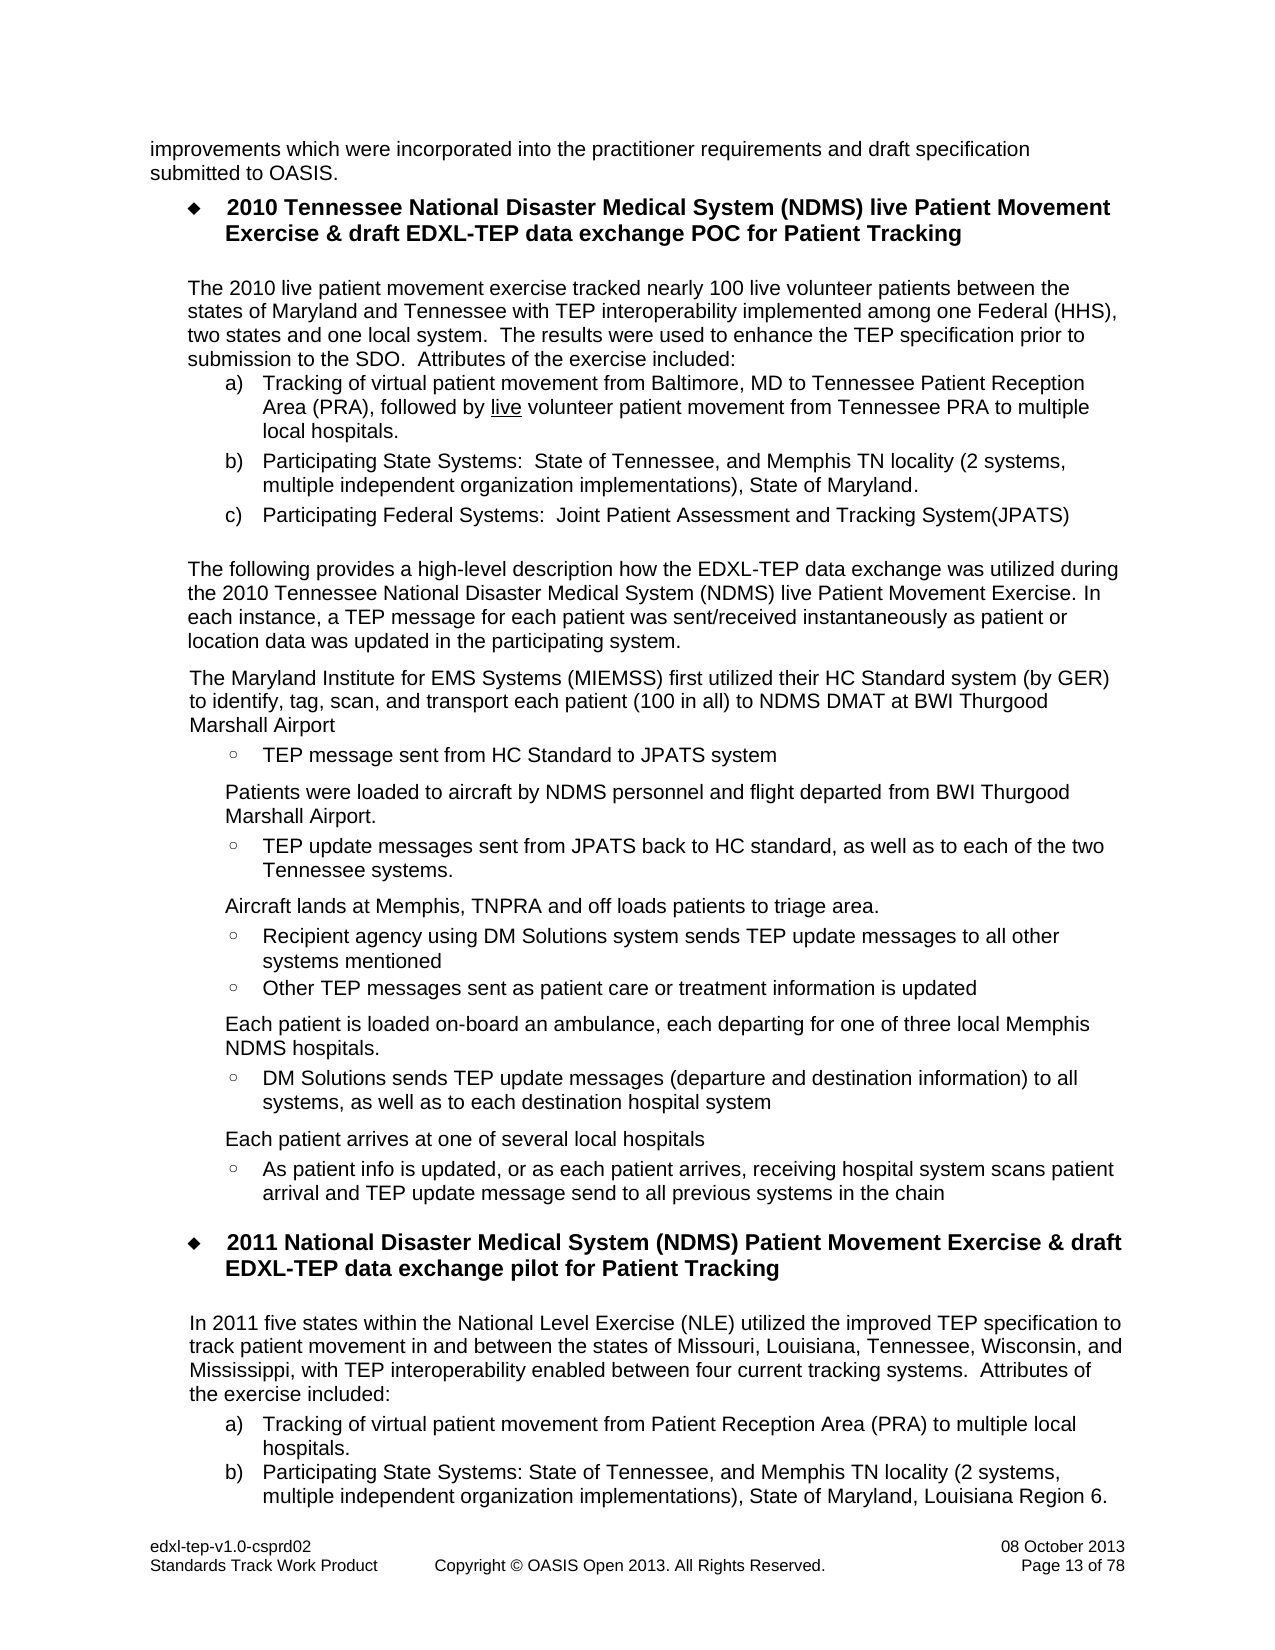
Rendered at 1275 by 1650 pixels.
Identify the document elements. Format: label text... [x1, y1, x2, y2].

list Participating State Systems: State of Tennessee, and Memphis TN locality (2 systems, multiple independent organization implementations), State of Maryland, Louisiana Region 6. [225, 1460, 1125, 1508]
list Aircraft lands at Memphis, TNPRA and off loads patients to triage area. [187, 894, 1125, 918]
list Each patient arrives at one of several local hospitals [187, 1126, 1125, 1150]
list 2010 Tennessee National Disaster Medical System (NDMS) live Patient Movement Exercise & draft EDXL-TEP data exchange POC for Patient Tracking [187, 193, 1125, 246]
text In 2011 five states within the National Level Exercise (NLE) utilized the improved TEP specification to track patient movement in and between the states of Missouri, Louisiana, Tennessee, Wisconsin, and Mississippi, with TEP interoperability enabled between four current tracking systems. Attributes of the exercise included: [189, 1310, 1125, 1406]
list DM Solutions sends TEP update messages (departure and destination information) to all systems, as well as to each destination hospital system [225, 1066, 1125, 1114]
list Tracking of virtual patient movement from Patient Reception Area (PRA) to multiple local hospitals. [225, 1412, 1125, 1460]
list Patients were loaded to aircraft by NDMS personnel and flight departed from BWI Thurgood Marshall Airport. [187, 780, 1125, 828]
list TEP message sent from HC Standard to JPATS system [225, 743, 1125, 767]
list Other TEP messages sent as patient care or treatment information is updated [225, 975, 1125, 999]
list 2011 National Disaster Medical System (NDMS) Patient Movement Exercise & draft EDXL-TEP data exchange pilot for Patient Tracking [187, 1228, 1125, 1281]
list As patient info is updated, or as each patient arrives, receiving hospital system scans patient arrival and TEP update message send to all previous systems in the chain [225, 1156, 1125, 1204]
text The 2010 live patient movement exercise tracked nearly 100 live volunteer patients between the states of Maryland and Tennessee with TEP interoperability implemented among one Federal (HHS), two states and one local system. The results were used to enhance the TEP specification prior to submission to the SDO. Attributes of the exercise included: [187, 275, 1125, 371]
list Participating State Systems: State of Tennessee, and Memphis TN locality (2 systems, multiple independent organization implementations), State of Maryland. [225, 449, 1125, 497]
list Recipient agency using DM Solutions system sends TEP update messages to all other systems mentioned [225, 924, 1125, 972]
text The Maryland Institute for EMS Systems (MIEMSS) first utilized their HC Standard system (by GER) to identify, tag, scan, and transport each patient (100 in all) to NDMS DMAT at BWI Thurgood Marshall Airport [189, 665, 1125, 737]
list Participating Federal Systems: Joint Patient Assessment and Tracking System(JPATS) [225, 503, 1125, 527]
text improvements which were incorporated into the practitioner requirements and draft specification submitted to OASIS. [150, 137, 1125, 185]
text The following provides a high-level description how the EDXL-TEP data exchange was utilized during the 2010 Tennessee National Disaster Medical System (NDMS) live Patient Movement Exercise. In each instance, a TEP message for each patient was sent/received instantaneously as patient or location data was updated in the participating system. [187, 533, 1125, 653]
list TEP update messages sent from JPATS back to HC standard, as well as to each of the two Tennessee systems. [225, 834, 1125, 882]
list Tracking of virtual patient movement from Baltimore, MD to Tennessee Patient Reception Area (PRA), followed by live volunteer patient movement from Tennessee PRA to multiple local hospitals. [225, 371, 1125, 443]
list Each patient is loaded on-board an ambulance, each departing for one of three local Memphis NDMS hospitals. [187, 1012, 1125, 1060]
